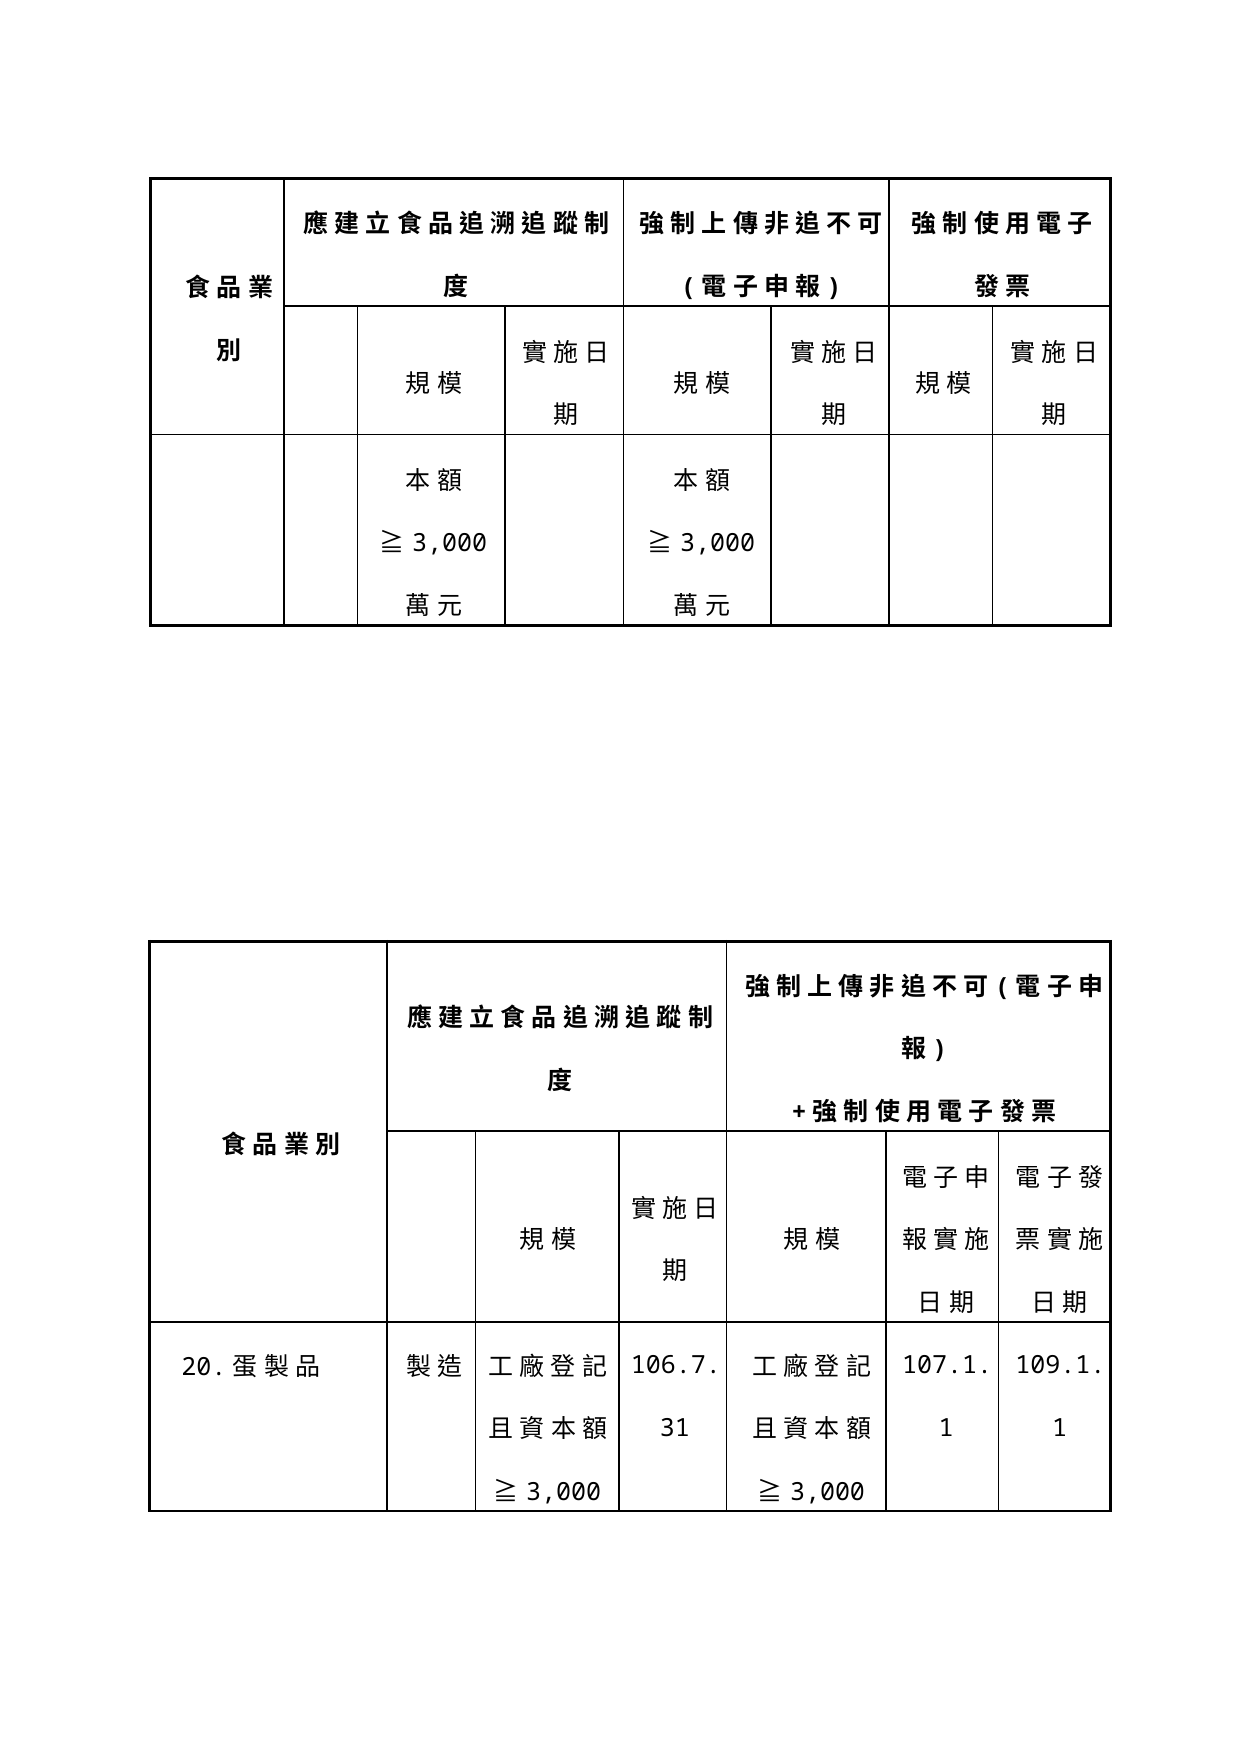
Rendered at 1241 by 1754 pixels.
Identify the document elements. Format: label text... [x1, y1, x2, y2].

table_cell 規模 [727, 1132, 885, 1321]
table_cell 實施日期 [620, 1132, 726, 1321]
table_cell 工廠登記 且資本額≧3,000 [727, 1323, 885, 1510]
table_cell 工廠登記且資本額≧3,000 [476, 1323, 618, 1510]
table_cell 電子發票實施日期 [999, 1132, 1109, 1321]
table_cell 實施日期 [506, 307, 623, 433]
table_cell [285, 435, 357, 624]
table_cell 109.1.1 [999, 1323, 1109, 1510]
table_cell 規模 [890, 307, 992, 433]
table_cell 規模 [624, 307, 770, 433]
table_header 強制上傳非追不可 (電子申報) [624, 180, 888, 305]
table_cell 107.1.1 [887, 1323, 998, 1510]
table_cell 規模 [476, 1132, 618, 1321]
table_header 應建立食品追溯追蹤制度 [285, 180, 623, 305]
table_header 強制使用電子發票 [890, 180, 1109, 305]
table_cell 電子申報實施日期 [887, 1132, 998, 1321]
table_cell 規模 [358, 307, 504, 433]
table_cell 20.蛋製品 [151, 1323, 386, 1510]
table_cell 製造 [388, 1323, 475, 1510]
table_cell [890, 435, 992, 624]
table_cell [993, 435, 1109, 624]
table_cell 本額≧3,000萬元 [358, 435, 504, 624]
table_cell 本額≧3,000萬元 [624, 435, 770, 624]
table_cell [772, 435, 888, 624]
table_header 應建立食品追溯追蹤制度 [388, 943, 726, 1130]
table_cell [285, 307, 357, 433]
table_header 食品業別 [151, 943, 386, 1321]
table_header 食品業別 [152, 180, 283, 433]
table_cell 實施日期 [993, 307, 1109, 433]
table_cell 106.7.31 [620, 1323, 726, 1510]
table_cell [388, 1132, 475, 1321]
table_cell 實施日期 [772, 307, 888, 433]
table_header 強制上傳非追不可(電子申報) +強制使用電子發票 [727, 943, 1109, 1130]
table_cell [152, 435, 283, 624]
table_cell [506, 435, 623, 624]
